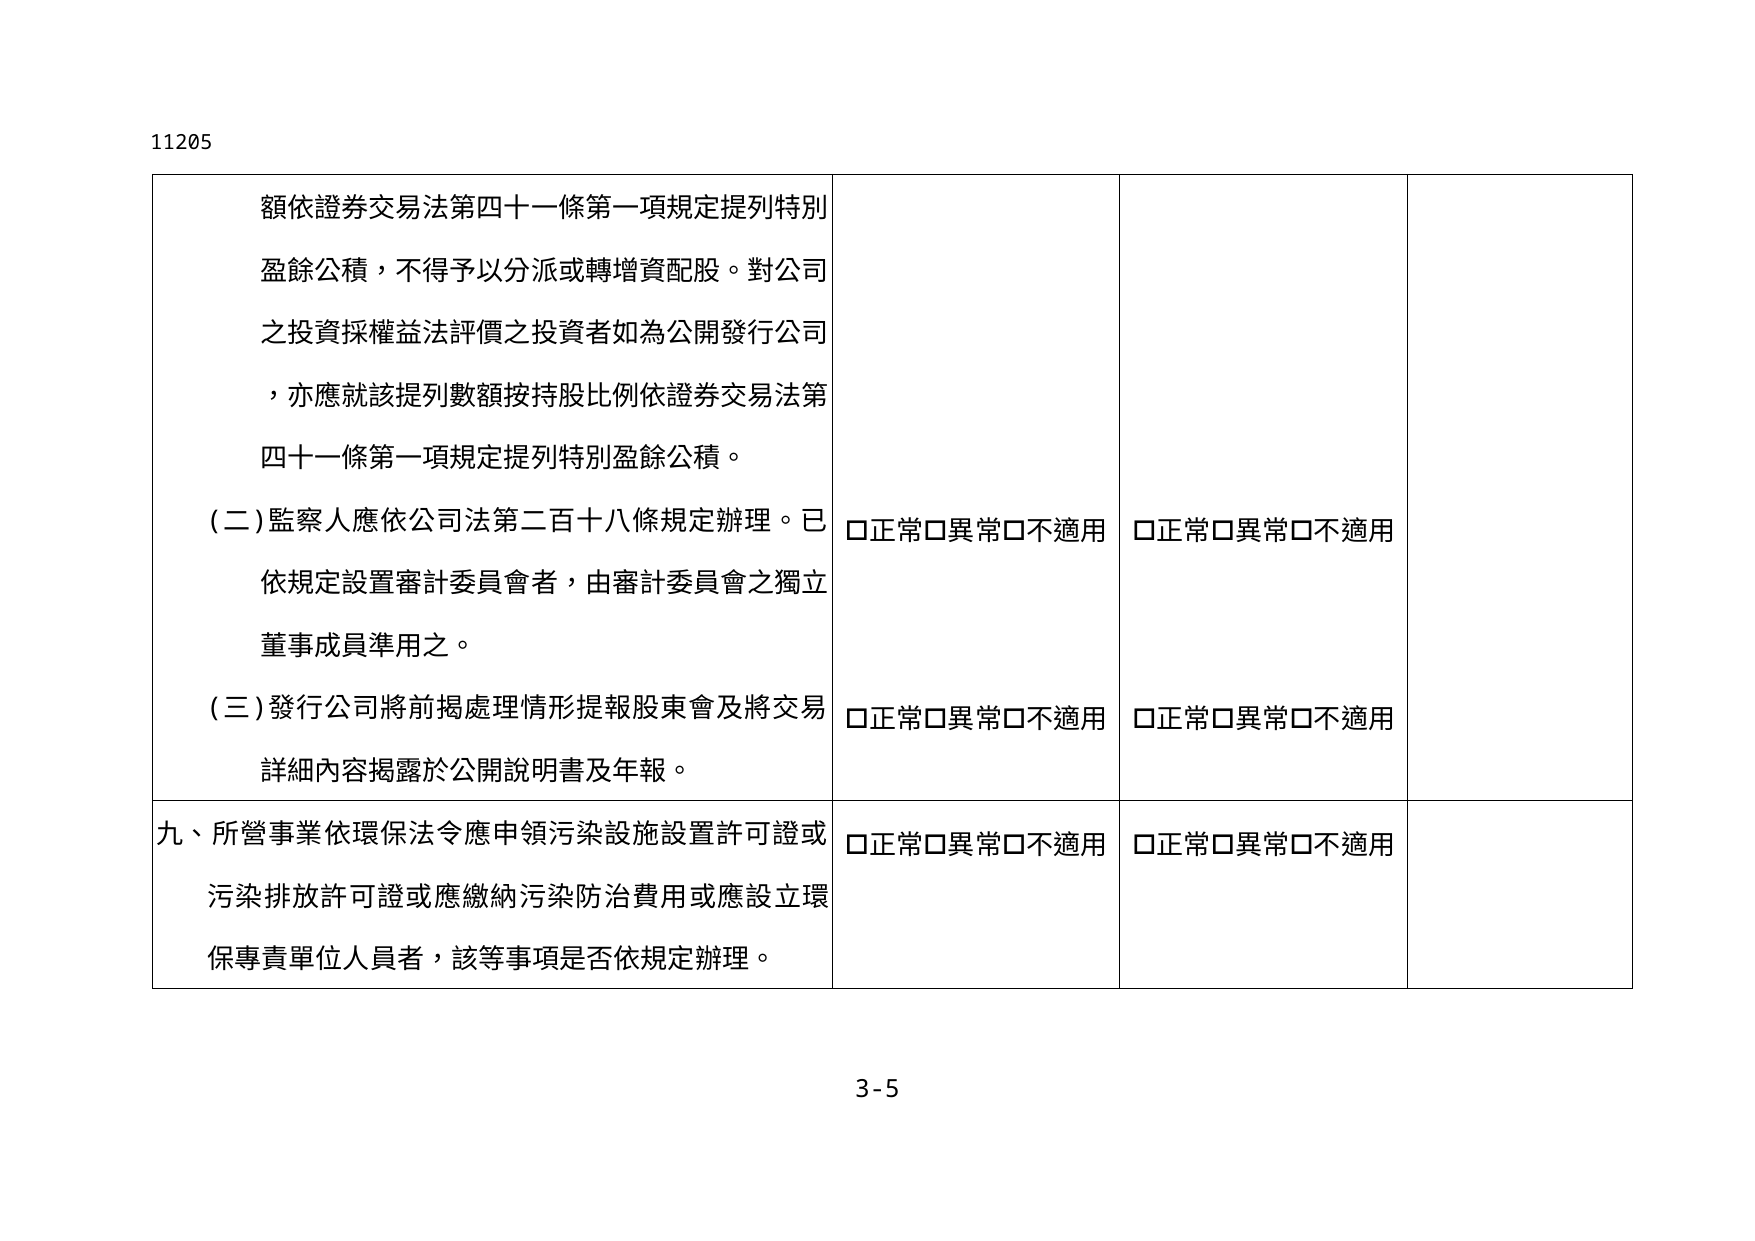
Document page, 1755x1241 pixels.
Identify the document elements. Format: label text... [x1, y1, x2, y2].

table_cell 正常異常不適用 正常異常不適用 [1120, 175, 1407, 800]
table_cell [1408, 175, 1632, 800]
table_cell [1633, 174, 1754, 800]
table_cell 正常異常不適用 正常異常不適用 [833, 175, 1119, 800]
table_cell 額依證券交易法第四十一條第一項規定提列特別盈餘公積，不得予以分派或轉增資配股。對公司之投資採權益法評價之投資者如為公開發行公司，亦應就該提列數額按持股比例依證券交易法第四十一條第一項規定提列特別盈餘公積。 (二)監察人應依公司法第二百十八條規定辦理。已依規定設置審計委員會者，由審計委員會之獨立董事成員準用之。 (三)發行公司將前揭處理情形提報股東會及將交易詳細內容揭露於公開說明書及年報。 [153, 175, 832, 800]
table_cell [1408, 801, 1632, 988]
table_cell 正常異常不適用 [1120, 801, 1407, 988]
table_cell 九、所營事業依環保法令應申領污染設施設置許可證或污染排放許可證或應繳納污染防治費用或應設立環保專責單位人員者，該等事項是否依規定辦理。 [153, 801, 832, 988]
table_cell 正常異常不適用 [833, 801, 1119, 988]
table_cell [1633, 800, 1754, 988]
